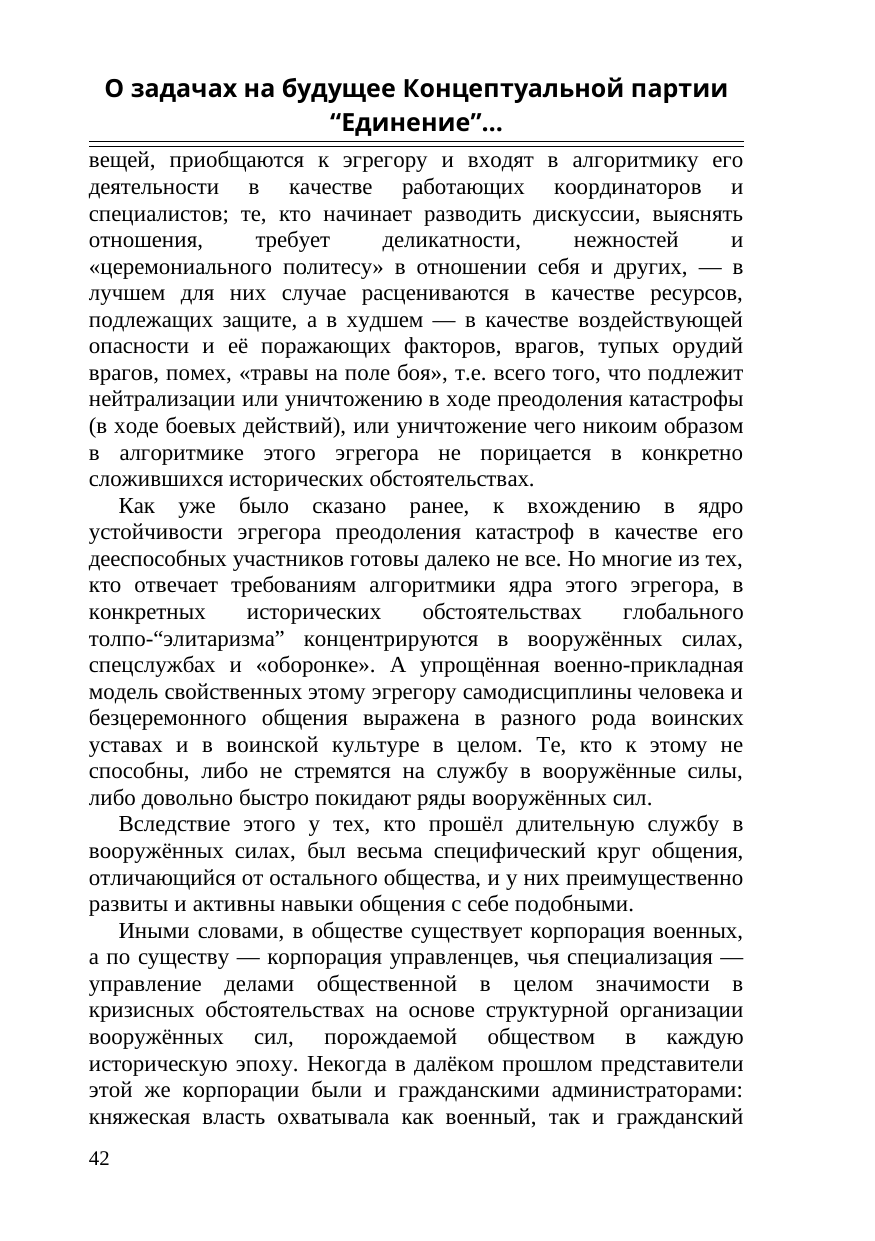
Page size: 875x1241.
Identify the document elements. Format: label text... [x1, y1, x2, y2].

text Иными словами, в обществе существует корпорация военных, а по существу — корпорация управленцев, чья специализация — управление делами общественной в целом значимости в кризисных обстоятельствах на основе структурной организации вооружённых сил, порождаемой обществом в каждую историческую эпоху. Некогда в далёком прошлом представители этой же корпорации были и гражданскими администраторами: княжеская власть охватывала как военный, так и гражданский [89, 917, 744, 1129]
text вещей, приобщаются к эгрегору и входят в алгоритмику его деятельности в качестве работающих координаторов и специалистов; те, кто начинает разводить дискуссии, выяснять отношения, требует деликатности, нежностей и «церемониального политесу» в отношении себя и других, — в лучшем для них случае расцениваются в качестве ресурсов, подлежащих защите, а в худшем — в качестве воздействующей опасности и её поражающих факторов, врагов, тупых орудий врагов, помех, «травы на поле боя», т.е. всего того, что подлежит нейтрализации или уничтожению в ходе преодоления катастрофы (в ходе боевых действий), или уничтожение чего никоим образом в алгоритмике этого эгрегора не порицается в конкретно сложившихся исторических обстоятельствах. [89, 147, 744, 492]
text Как уже было сказано ранее, к вхождению в ядро устойчивости эгрегора преодоления катастроф в качестве его дееспособных участников готовы далеко не все. Но многие из тех, кто отвечает требованиям алгоритмики ядра этого эгрегора, в конкретных исторических обстоятельствах глобального толпо-“элитаризма” концентрируются в вооружённых силах, спецслужбах и «оборонке». А упрощённая военно-прикладная модель свойственных этому эгрегору самодисциплины человека и безцеремонного общения выражена в разного рода воинских уставах и в воинской культуре в целом. Те, кто к этому не способны, либо не стремятся на службу в вооружённые силы, либо довольно быстро покидают ряды вооружённых сил. [89, 492, 744, 810]
text Вследствие этого у тех, кто прошёл длительную службу в вооружённых силах, был весьма специфический круг общения, отличающийся от остального общества, и у них преимущественно развиты и активны навыки общения с себе подобными. [89, 810, 744, 917]
